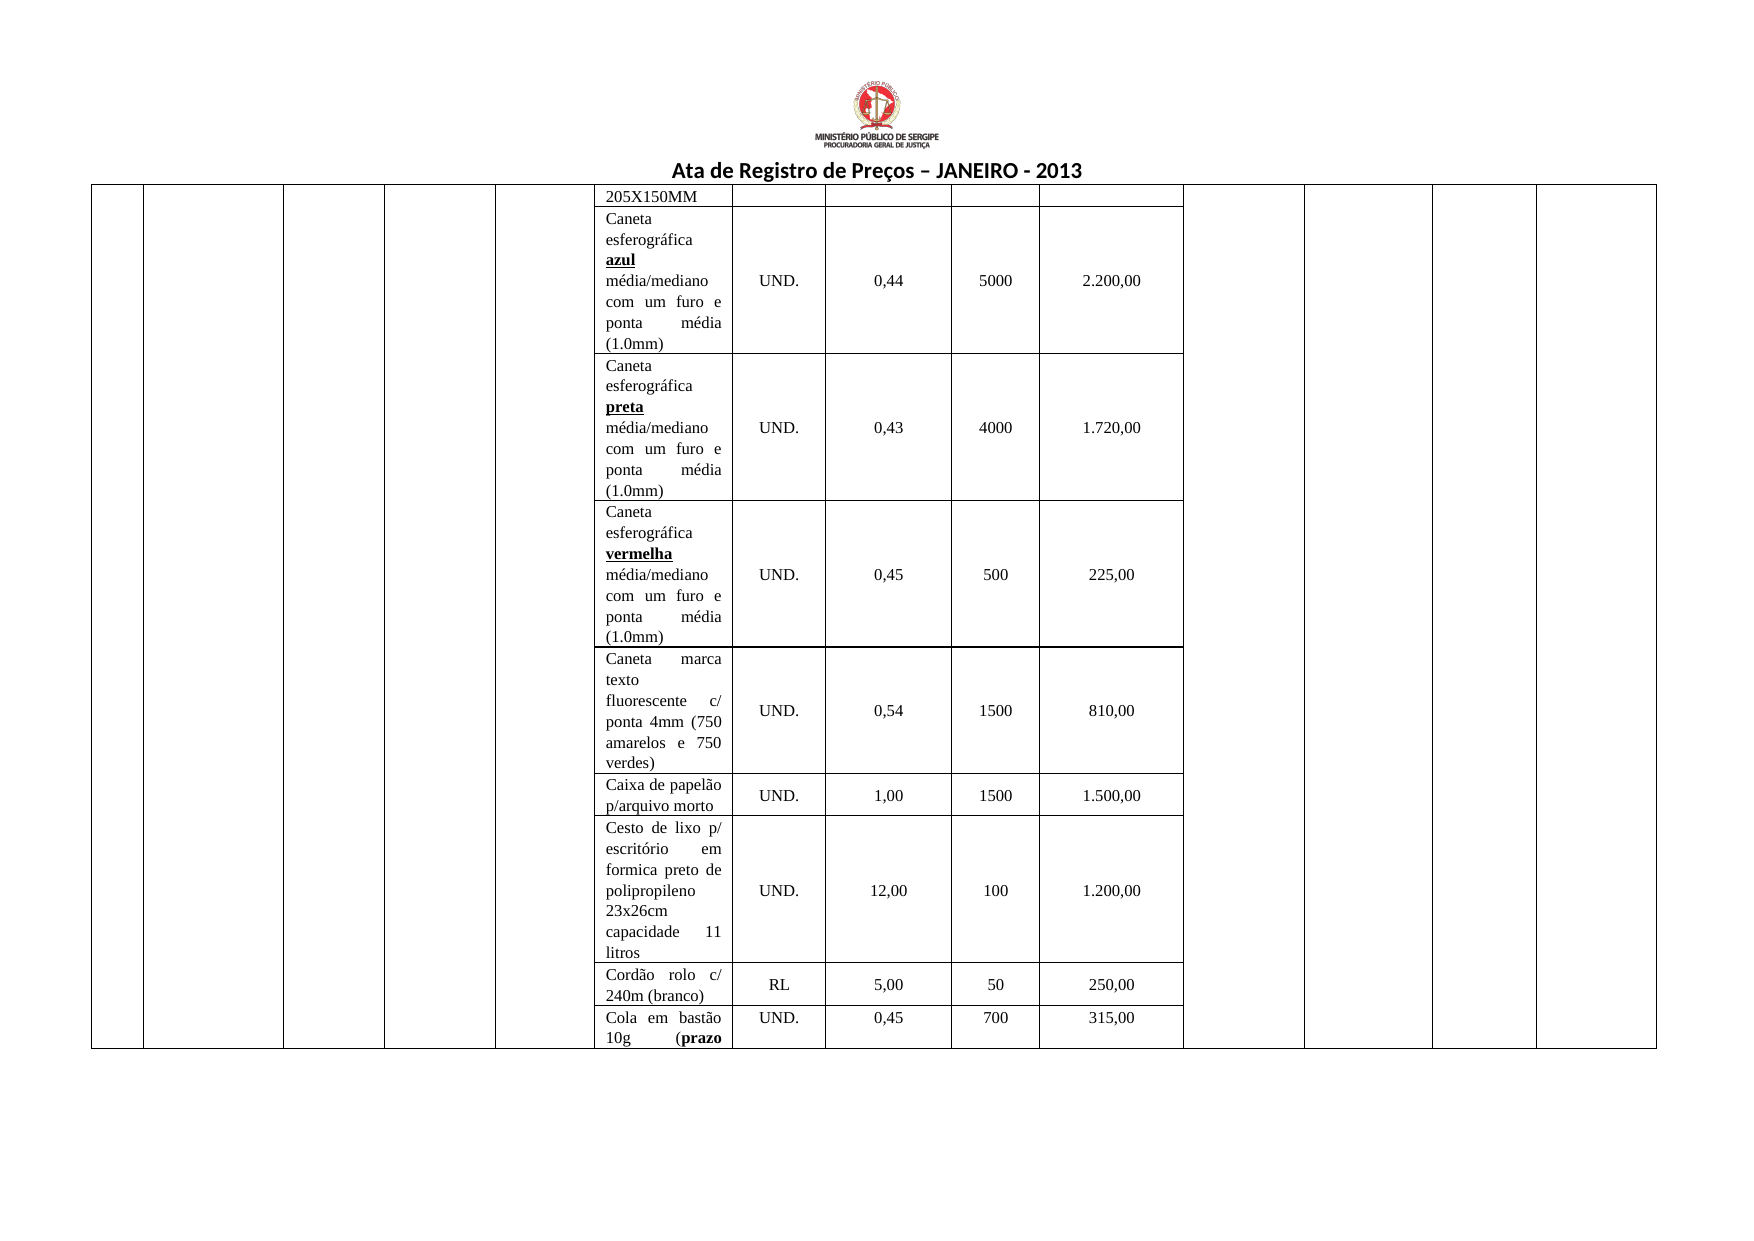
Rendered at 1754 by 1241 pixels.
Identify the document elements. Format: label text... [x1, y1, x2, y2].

table_cell [1537, 185, 1656, 1047]
table_cell [952, 185, 1039, 206]
table_cell UND. [733, 774, 825, 815]
table_cell 1.500,00 [1040, 774, 1183, 815]
table_cell 1.200,00 [1040, 816, 1183, 962]
table_cell 700 [952, 1006, 1039, 1047]
table_cell [92, 185, 143, 1047]
table_cell UND. [733, 648, 825, 772]
table_cell 0,45 [826, 501, 951, 646]
table_cell 50 [952, 963, 1039, 1005]
table_cell 250,00 [1040, 963, 1183, 1005]
table_cell UND. [733, 1006, 825, 1047]
table_cell [385, 185, 495, 1047]
table_cell 100 [952, 816, 1039, 962]
table_cell Caneta esferográfica vermelha média/mediano com um furo e ponta média (1.0mm) [595, 501, 732, 646]
table_cell 12,00 [826, 816, 951, 962]
table_cell UND. [733, 501, 825, 646]
table_cell 0,45 [826, 1006, 951, 1047]
table_cell Caneta esferográfica preta média/mediano com um furo e ponta média (1.0mm) [595, 354, 732, 499]
picture [815, 81, 939, 149]
table_cell 500 [952, 501, 1039, 646]
table_cell [1433, 185, 1536, 1047]
table_cell Caneta esferográfica azul média/mediano com um furo e ponta média (1.0mm) [595, 207, 732, 353]
table_cell 810,00 [1040, 648, 1183, 772]
table_cell 5,00 [826, 963, 951, 1005]
table_cell [1305, 185, 1432, 1047]
table_cell 1.720,00 [1040, 354, 1183, 499]
table_cell UND. [733, 207, 825, 353]
table_cell 315,00 [1040, 1006, 1183, 1047]
table_cell [733, 185, 825, 206]
table_cell 205X150MM [595, 185, 732, 206]
table_cell 1500 [952, 648, 1039, 772]
table_cell 0,43 [826, 354, 951, 499]
table_cell 0,54 [826, 648, 951, 772]
table_cell [826, 185, 951, 206]
table_cell Cordão rolo c/ 240m (branco) [595, 963, 732, 1005]
table_cell 2.200,00 [1040, 207, 1183, 353]
table_cell UND. [733, 354, 825, 499]
table_cell Cola em bastão 10g (prazo [595, 1006, 732, 1047]
table_cell Caneta marca texto fluorescente c/ ponta 4mm (750 amarelos e 750 verdes) [595, 648, 732, 772]
table_cell RL [733, 963, 825, 1005]
table_cell 225,00 [1040, 501, 1183, 646]
table_cell 1500 [952, 774, 1039, 815]
table_cell 1,00 [826, 774, 951, 815]
table_cell [1040, 185, 1183, 206]
table_cell [144, 185, 283, 1047]
table_cell Cesto de lixo p/ escritório em formica preto de polipropileno 23x26cm capacidade 11 litros [595, 816, 732, 962]
table_cell Caixa de papelão p/arquivo morto [595, 774, 732, 815]
table_cell 4000 [952, 354, 1039, 499]
table_cell [496, 185, 594, 1047]
table_cell 0,44 [826, 207, 951, 353]
table_cell [1184, 185, 1304, 1047]
table_cell 5000 [952, 207, 1039, 353]
table_cell UND. [733, 816, 825, 962]
table_cell [284, 185, 384, 1047]
